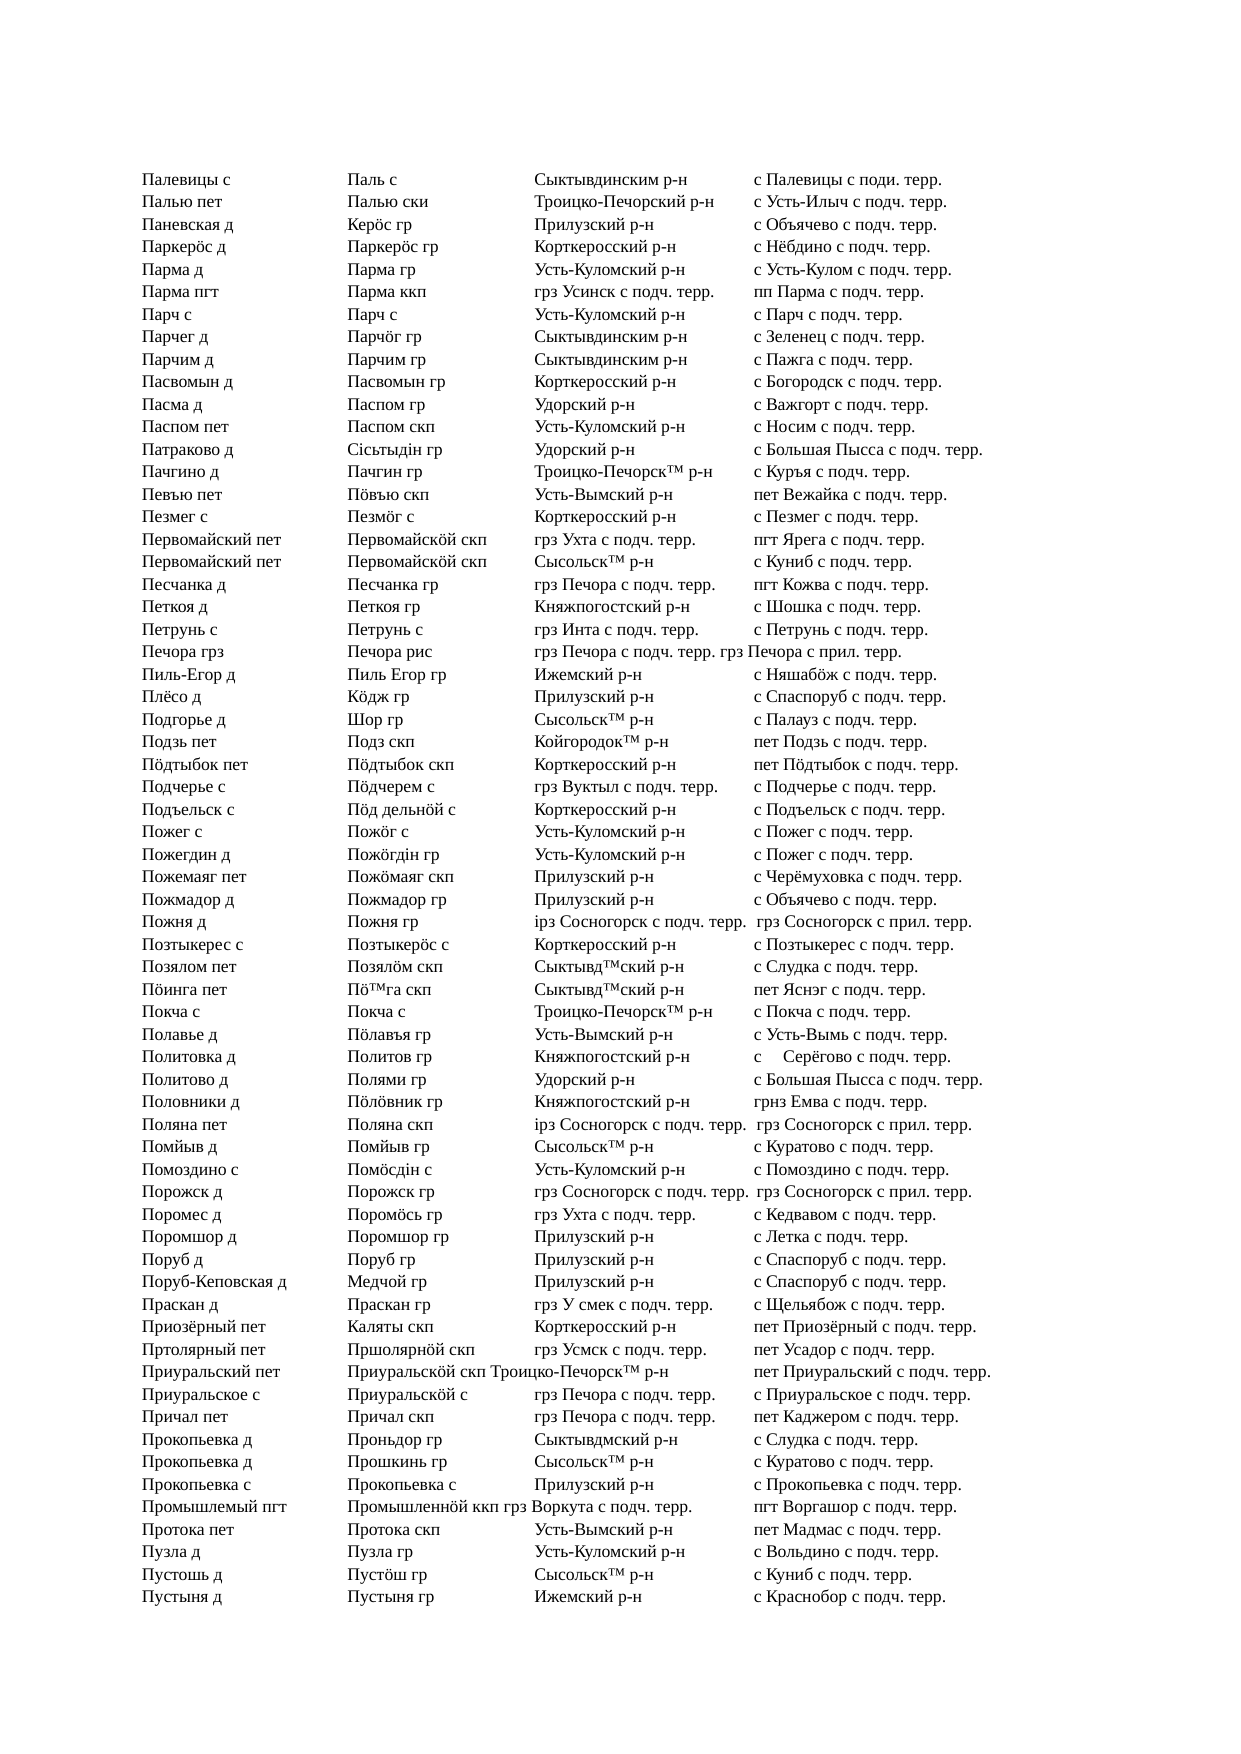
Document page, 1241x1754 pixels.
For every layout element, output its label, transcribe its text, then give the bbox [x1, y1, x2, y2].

text Пӧдтыбок пет Пӧдтыбок скп Корткеросский р-н пет Пӧдтыбок с подч. терр. [142, 752, 1029, 775]
text Политово д Полями гр Удорский р-н с Большая Пысса с подч. терр. [142, 1067, 1029, 1090]
text Певъю пет Пӧвъю скп Усть-Вымский р-н пет Вежайка с подч. терр. [142, 482, 1029, 505]
text Пачгино д Пачгин гр Троицко-Печорск™ р-н с Куръя с подч. терр. [142, 460, 1029, 482]
text Подчерье с Пӧдчерем с грз Вуктыл с подч. терр. с Подчерье с подч. терр. [142, 775, 1029, 797]
text Прокопьевка с Прокопьевка с Прилузский р-н с Прокопьевка с подч. терр. [142, 1472, 1029, 1495]
text Петрунь с Петрунь с грз Инта с подч. терр. с Петрунь с подч. терр. [142, 617, 1029, 640]
text Палевицы с Паль с Сыктывдинским р-н с Палевицы с поди. терр. [142, 167, 1029, 190]
text Парч с Парч с Усть-Куломский р-н с Парч с подч. терр. [142, 302, 1029, 325]
text Полавье д Пӧлавъя гр Усть-Вымский р-н с Усть-Вымь с подч. терр. [142, 1022, 1029, 1045]
text Пожня д Пожня гр ірз Сосногорск с подч. терр. грз Сосногорск с прил. терр. [142, 910, 1029, 932]
text Парма д Парма гр Усть-Куломский р-н с Усть-Кулом с подч. терр. [142, 257, 1029, 280]
text Пожмадор д Пожмадор гр Прилузский р-н с Объячево с подч. терр. [142, 887, 1029, 910]
text Плёсо д Кӧдж гр Прилузский р-н с Спаспоруб с подч. терр. [142, 685, 1029, 707]
text Подгорье д Шор гр Сысольск™ р-н с Палауз с подч. терр. [142, 707, 1029, 730]
text Палью пет Палью ски Троицко-Печорский р-н с Усть-Илыч с подч. терр. [142, 190, 1029, 212]
text Пожегдин д Пожӧгдін гр Усть-Куломский р-н с Пожег с подч. терр. [142, 842, 1029, 865]
text Петкоя д Петкоя гр Княжпогостский р-н с Шошка с подч. терр. [142, 595, 1029, 617]
text Порожск д Порожск гр грз Сосногорск с подч. терр. грз Сосногорск с прил. терр. [142, 1180, 1029, 1202]
text Праскан д Праскан гр грз У смек с подч. терр. с Щельябож с подч. терр. [142, 1292, 1029, 1315]
text Поляна пет Поляна скп ірз Сосногорск с подч. терр. грз Сосногорск с прил. терр. [142, 1112, 1029, 1135]
text Позтыкерес с Позтыкерӧс с Корткеросский р-н с Позтыкерес с подч. терр. [142, 932, 1029, 955]
text Поромес д Поромӧсь гр грз Ухта с подч. терр. с Кедвавом с подч. терр. [142, 1202, 1029, 1225]
text Первомайский пет Первомайскӧй скп Сысольск™ р-н с Куниб с подч. терр. [142, 550, 1029, 572]
text Позялом пет Позялӧм скп Сыктывд™ский р-н с Слудка с подч. терр. [142, 955, 1029, 977]
text Песчанка д Песчанка гр грз Печора с подч. терр. пгт Кожва с подч. терр. [142, 572, 1029, 595]
text Паспом пет Паспом скп Усть-Куломский р-н с Носим с подч. терр. [142, 415, 1029, 437]
text Прокопьевка д Прошкинь гр Сысольск™ р-н с Куратово с подч. терр. [142, 1450, 1029, 1472]
text Парма пгт Парма ккп грз Усинск с подч. терр. пп Парма с подч. терр. [142, 280, 1029, 302]
text Паркерӧс д Паркерӧс гр Корткеросский р-н с Нёбдино с подч. терр. [142, 235, 1029, 257]
text Половники д Пӧлӧвник гр Княжпогостский р-н грнз Емва с подч. терр. [142, 1090, 1029, 1112]
text Поруб-Кеповская д Медчой гр Прилузский р-н с Спаспоруб с подч. терр. [142, 1270, 1029, 1292]
text Подзь пет Подз скп Койгородок™ р-н пет Подзь с подч. терр. [142, 730, 1029, 752]
text Протока пет Протока скп Усть-Вымский р-н пет Мадмас с подч. терр. [142, 1517, 1029, 1540]
text Промышлемый пгт Промышленнӧй ккп грз Воркута с подч. терр. пгт Воргашор с подч. терр. [142, 1495, 1029, 1517]
text Патраково д Сісьтыдін гр Удорский р-н с Большая Пысса с подч. терр. [142, 437, 1029, 460]
text Прокопьевка д Проньдор гр Сыктывдмский р-н с Слудка с подч. терр. [142, 1427, 1029, 1450]
text Пустошь д Пустӧш гр Сысольск™ р-н с Куниб с подч. терр. [142, 1562, 1029, 1585]
text Пожемаяг пет Пожӧмаяг скп Прилузский р-н с Черёмуховка с подч. терр. [142, 865, 1029, 887]
text Поруб д Поруб гр Прилузский р-н с Спаспоруб с подч. терр. [142, 1247, 1029, 1270]
text Помйыв д Помйыв гр Сысольск™ р-н с Куратово с подч. терр. [142, 1135, 1029, 1157]
text Паневская д Керӧс гр Прилузский р-н с Объячево с подч. терр. [142, 212, 1029, 235]
text Первомайский пет Первомайскӧй скп грз Ухта с подч. терр. пгт Ярега с подч. терр. [142, 527, 1029, 550]
text Пезмег с Пезмӧг с Корткеросский р-н с Пезмег с подч. терр. [142, 505, 1029, 527]
text Пожег с Пожӧг с Усть-Куломский р-н с Пожег с подч. терр. [142, 820, 1029, 842]
text Пустыня д Пустыня гр Ижемский р-н с Краснобор с подч. терр. [142, 1585, 1029, 1607]
text Пасма д Паспом гр Удорский р-н с Важгорт с подч. терр. [142, 392, 1029, 415]
text Печора грз Печора рис грз Печора с подч. терр. грз Печора с прил. терр. [142, 640, 1029, 662]
text Помоздино с Помӧсдін с Усть-Куломский р-н с Помоздино с подч. терр. [142, 1157, 1029, 1180]
text Политовка д Политов гр Княжпогостский р-н с Серёгово с подч. терр. [142, 1045, 1029, 1067]
text Приуральский пет Приуральскӧй скп Троицко-Печорск™ р-н пет Приуральский с подч. терр. [142, 1360, 1029, 1382]
text Пртолярный пет Пршолярнӧй скп грз Усмск с подч. терр. пет Усадор с подч. терр. [142, 1337, 1029, 1360]
text Пӧинга пет Пӧ™га скп Сыктывд™ский р-н пет Яснэг с подч. терр. [142, 977, 1029, 1000]
text Покча с Покча с Троицко-Печорск™ р-н с Покча с подч. терр. [142, 1000, 1029, 1022]
text Пиль-Егор д Пиль Егор гр Ижемский р-н с Няшабӧж с подч. терр. [142, 662, 1029, 685]
text Парчим д Парчим гр Сыктывдинским р-н с Пажга с подч. терр. [142, 347, 1029, 370]
text Пасвомын д Пасвомын гр Корткеросский р-н с Богородск с подч. терр. [142, 370, 1029, 392]
text Приозёрный пет Каляты скп Корткеросский р-н пет Приозёрный с подч. терр. [142, 1315, 1029, 1337]
text Подъельск с Пӧд дельнӧй с Корткеросский р-н с Подъельск с подч. терр. [142, 797, 1029, 820]
text Приуральское с Приуральскӧй с грз Печора с подч. терр. с Приуральское с подч. терр. [142, 1382, 1029, 1405]
text Пузла д Пузла гр Усть-Куломский р-н с Вольдино с подч. терр. [142, 1540, 1029, 1562]
text Парчег д Парчӧг гр Сыктывдинским р-н с Зеленец с подч. терр. [142, 325, 1029, 347]
text Причал пет Причал скп грз Печора с подч. терр. пет Каджером с подч. терр. [142, 1405, 1029, 1427]
text Поромшор д Поромшор гр Прилузский р-н с Летка с подч. терр. [142, 1225, 1029, 1247]
